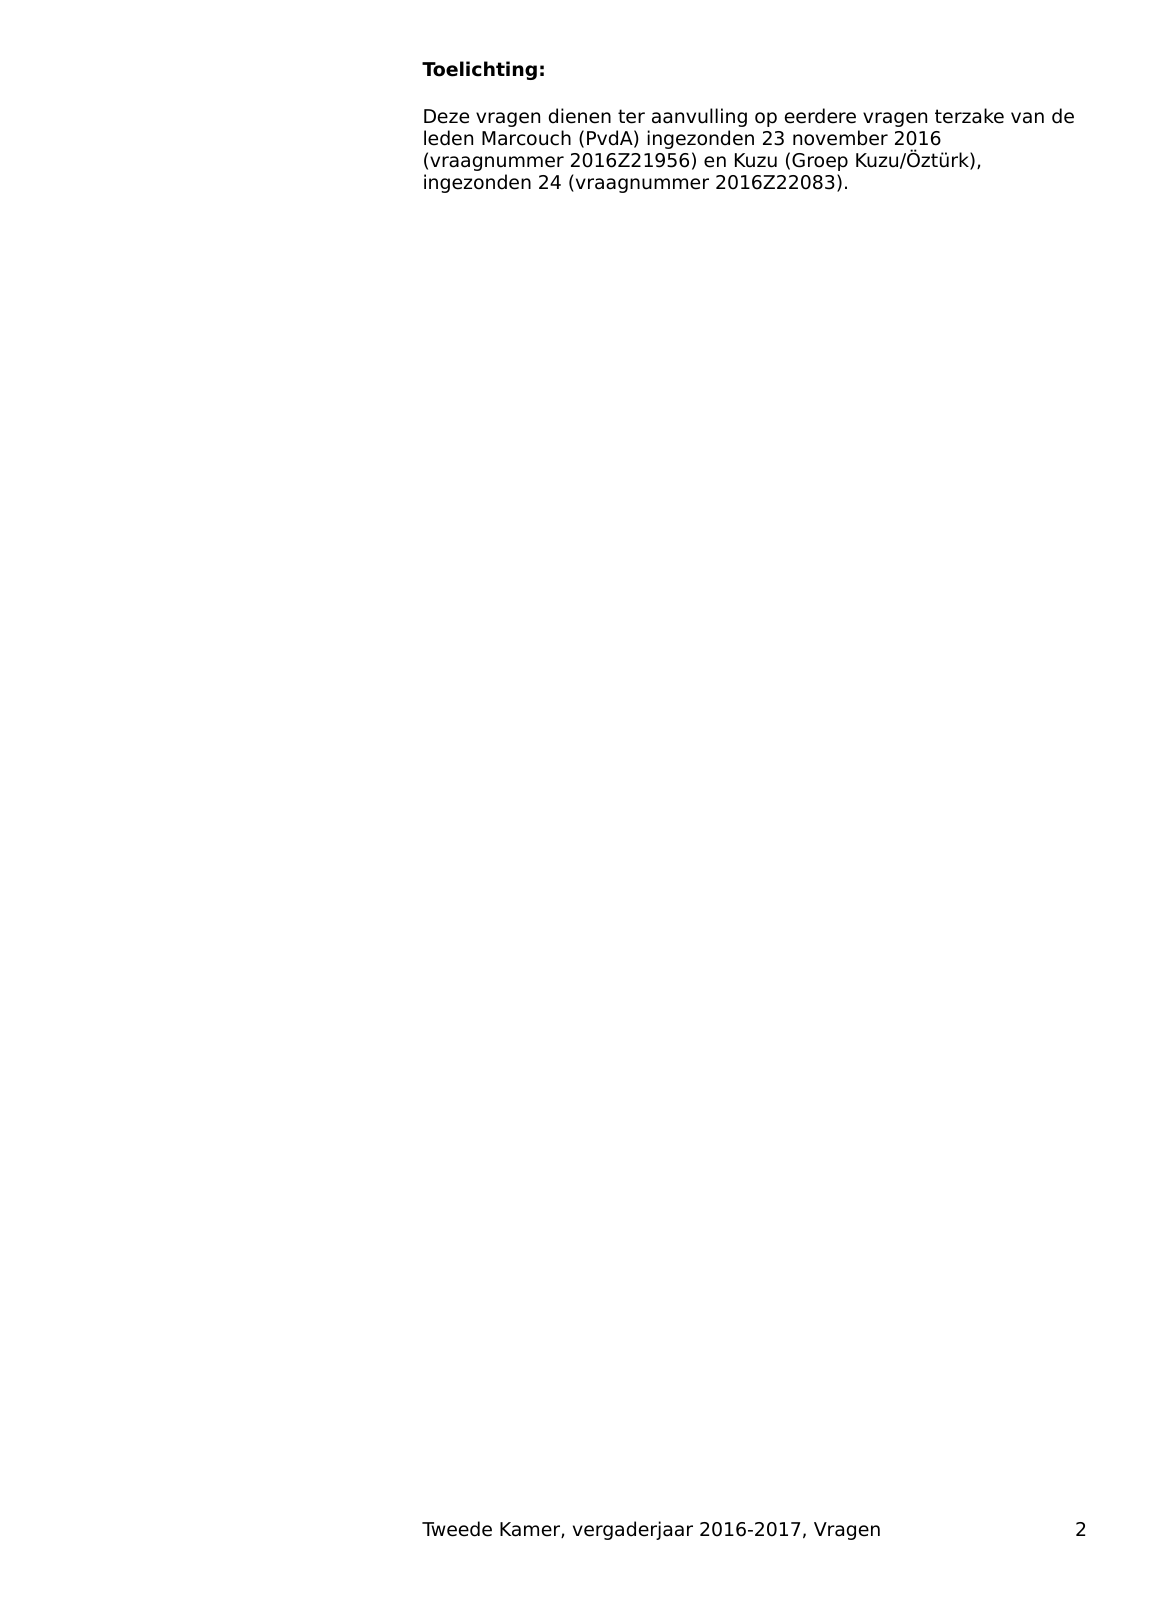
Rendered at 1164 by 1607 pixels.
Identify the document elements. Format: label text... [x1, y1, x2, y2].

subtitle Toelichting: [422, 59, 1087, 81]
text Deze vragen dienen ter aanvulling op eerdere vragen terzake van de leden Marcouch (PvdA) ingezonden 23 november 2016 (vraagnummer 2016Z21956) en Kuzu (Groep Kuzu/Öztürk), ingezonden 24 (vraagnummer 2016Z22083). [422, 106, 1087, 194]
